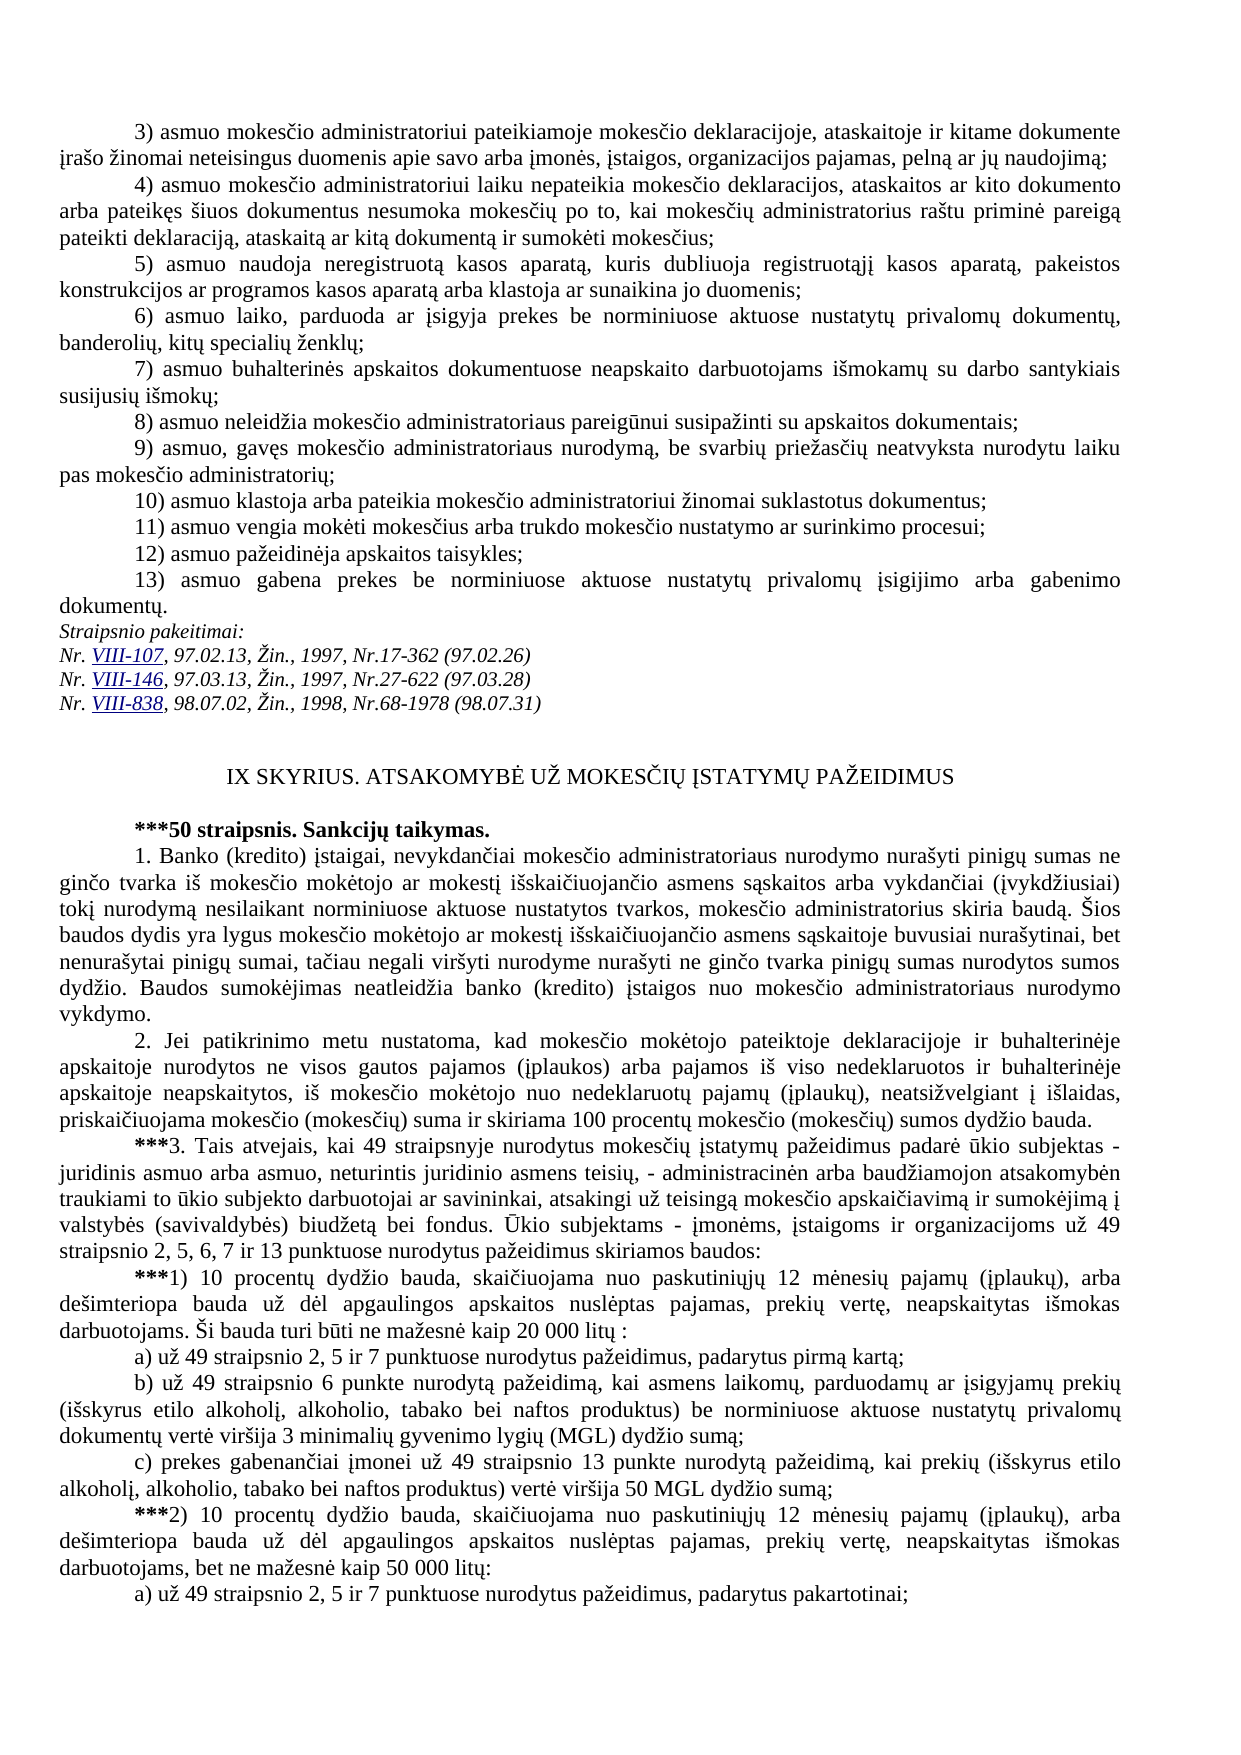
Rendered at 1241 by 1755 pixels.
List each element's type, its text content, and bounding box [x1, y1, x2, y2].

text ***50 straipsnis. Sankcijų taikymas. [59, 816, 1122, 842]
text ***3. Tais atvejais, kai 49 straipsnyje nurodytus mokesčių įstatymų pažeidimus padarė ūkio subjektas - juridinis asmuo arba asmuo, neturintis juridinio asmens teisių, - administracinėn arba baudžiamojon atsakomybėn traukiami to ūkio subjekto darbuotojai ar savininkai, atsakingi už teisingą mokesčio apskaičiavimą ir sumokėjimą į valstybės (savivaldybės) biudžetą bei fondus. Ūkio subjektams - įmonėms, įstaigoms ir organizacijoms už 49 straipsnio 2, 5, 6, 7 ir 13 punktuose nurodytus pažeidimus skiriamos baudos: [59, 1132, 1122, 1264]
text c) prekes gabenančiai įmonei už 49 straipsnio 13 punkte nurodytą pažeidimą, kai prekių (išskyrus etilo alkoholį, alkoholio, tabako bei naftos produktus) vertė viršija 50 MGL dydžio sumą; [59, 1448, 1122, 1501]
text 3) asmuo mokesčio administratoriui pateikiamoje mokesčio deklaracijoje, ataskaitoje ir kitame dokumente įrašo žinomai neteisingus duomenis apie savo arba įmonės, įstaigos, organizacijos pajamas, pelną ar jų naudojimą; [59, 118, 1122, 171]
text Straipsnio pakeitimai: [59, 619, 1122, 643]
text a) už 49 straipsnio 2, 5 ir 7 punktuose nurodytus pažeidimus, padarytus pirmą kartą; [59, 1343, 1122, 1369]
text IX SKYRIUS. ATSAKOMYBĖ UŽ MOKESČIŲ ĮSTATYMŲ PAŽEIDIMUS [59, 763, 1122, 789]
text 11) asmuo vengia mokėti mokesčius arba trukdo mokesčio nustatymo ar surinkimo procesui; [59, 513, 1122, 540]
text 6) asmuo laiko, parduoda ar įsigyja prekes be norminiuose aktuose nustatytų privalomų dokumentų, banderolių, kitų specialių ženklų; [59, 303, 1122, 355]
text 7) asmuo buhalterinės apskaitos dokumentuose neapskaito darbuotojams išmokamų su darbo santykiais susijusių išmokų; [59, 355, 1122, 408]
text ***1) 10 procentų dydžio bauda, skaičiuojama nuo paskutiniųjų 12 mėnesių pajamų (įplaukų), arba dešimteriopa bauda už dėl apgaulingos apskaitos nuslėptas pajamas, prekių vertę, neapskaitytas išmokas darbuotojams. Ši bauda turi būti ne mažesnė kaip 20 000 litų : [59, 1264, 1122, 1343]
text 12) asmuo pažeidinėja apskaitos taisykles; [59, 540, 1122, 566]
text 13) asmuo gabena prekes be norminiuose aktuose nustatytų privalomų įsigijimo arba gabenimo dokumentų. [59, 566, 1122, 619]
text 1. Banko (kredito) įstaigai, nevykdančiai mokesčio administratoriaus nurodymo nurašyti pinigų sumas ne ginčo tvarka iš mokesčio mokėtojo ar mokestį išskaičiuojančio asmens sąskaitos arba vykdančiai (įvykdžiusiai) tokį nurodymą nesilaikant norminiuose aktuose nustatytos tvarkos, mokesčio administratorius skiria baudą. Šios baudos dydis yra lygus mokesčio mokėtojo ar mokestį išskaičiuojančio asmens sąskaitoje buvusiai nurašytinai, bet nenurašytai pinigų sumai, tačiau negali viršyti nurodyme nurašyti ne ginčo tvarka pinigų sumas nurodytos sumos dydžio. Baudos sumokėjimas neatleidžia banko (kredito) įstaigos nuo mokesčio administratoriaus nurodymo vykdymo. [59, 842, 1122, 1027]
text Nr. VIII-107, 97.02.13, Žin., 1997, Nr.17-362 (97.02.26) [59, 643, 1122, 667]
text 10) asmuo klastoja arba pateikia mokesčio administratoriui žinomai suklastotus dokumentus; [59, 487, 1122, 513]
text Nr. VIII-838, 98.07.02, Žin., 1998, Nr.68-1978 (98.07.31) [59, 691, 1122, 715]
text 8) asmuo neleidžia mokesčio administratoriaus pareigūnui susipažinti su apskaitos dokumentais; [59, 408, 1122, 434]
text ***2) 10 procentų dydžio bauda, skaičiuojama nuo paskutiniųjų 12 mėnesių pajamų (įplaukų), arba dešimteriopa bauda už dėl apgaulingos apskaitos nuslėptas pajamas, prekių vertę, neapskaitytas išmokas darbuotojams, bet ne mažesnė kaip 50 000 litų: [59, 1501, 1122, 1580]
text 2. Jei patikrinimo metu nustatoma, kad mokesčio mokėtojo pateiktoje deklaracijoje ir buhalterinėje apskaitoje nurodytos ne visos gautos pajamos (įplaukos) arba pajamos iš viso nedeklaruotos ir buhalterinėje apskaitoje neapskaitytos, iš mokesčio mokėtojo nuo nedeklaruotų pajamų (įplaukų), neatsižvelgiant į išlaidas, priskaičiuojama mokesčio (mokesčių) suma ir skiriama 100 procentų mokesčio (mokesčių) sumos dydžio bauda. [59, 1027, 1122, 1132]
text 4) asmuo mokesčio administratoriui laiku nepateikia mokesčio deklaracijos, ataskaitos ar kito dokumento arba pateikęs šiuos dokumentus nesumoka mokesčių po to, kai mokesčių administratorius raštu priminė pareigą pateikti deklaraciją, ataskaitą ar kitą dokumentą ir sumokėti mokesčius; [59, 171, 1122, 250]
text 9) asmuo, gavęs mokesčio administratoriaus nurodymą, be svarbių priežasčių neatvyksta nurodytu laiku pas mokesčio administratorių; [59, 434, 1122, 487]
text Nr. VIII-146, 97.03.13, Žin., 1997, Nr.27-622 (97.03.28) [59, 667, 1122, 691]
text b) už 49 straipsnio 6 punkte nurodytą pažeidimą, kai asmens laikomų, parduodamų ar įsigyjamų prekių (išskyrus etilo alkoholį, alkoholio, tabako bei naftos produktus) be norminiuose aktuose nustatytų privalomų dokumentų vertė viršija 3 minimalių gyvenimo lygių (MGL) dydžio sumą; [59, 1369, 1122, 1448]
text a) už 49 straipsnio 2, 5 ir 7 punktuose nurodytus pažeidimus, padarytus pakartotinai; [59, 1580, 1122, 1607]
text 5) asmuo naudoja neregistruotą kasos aparatą, kuris dubliuoja registruotąjį kasos aparatą, pakeistos konstrukcijos ar programos kasos aparatą arba klastoja ar sunaikina jo duomenis; [59, 250, 1122, 303]
